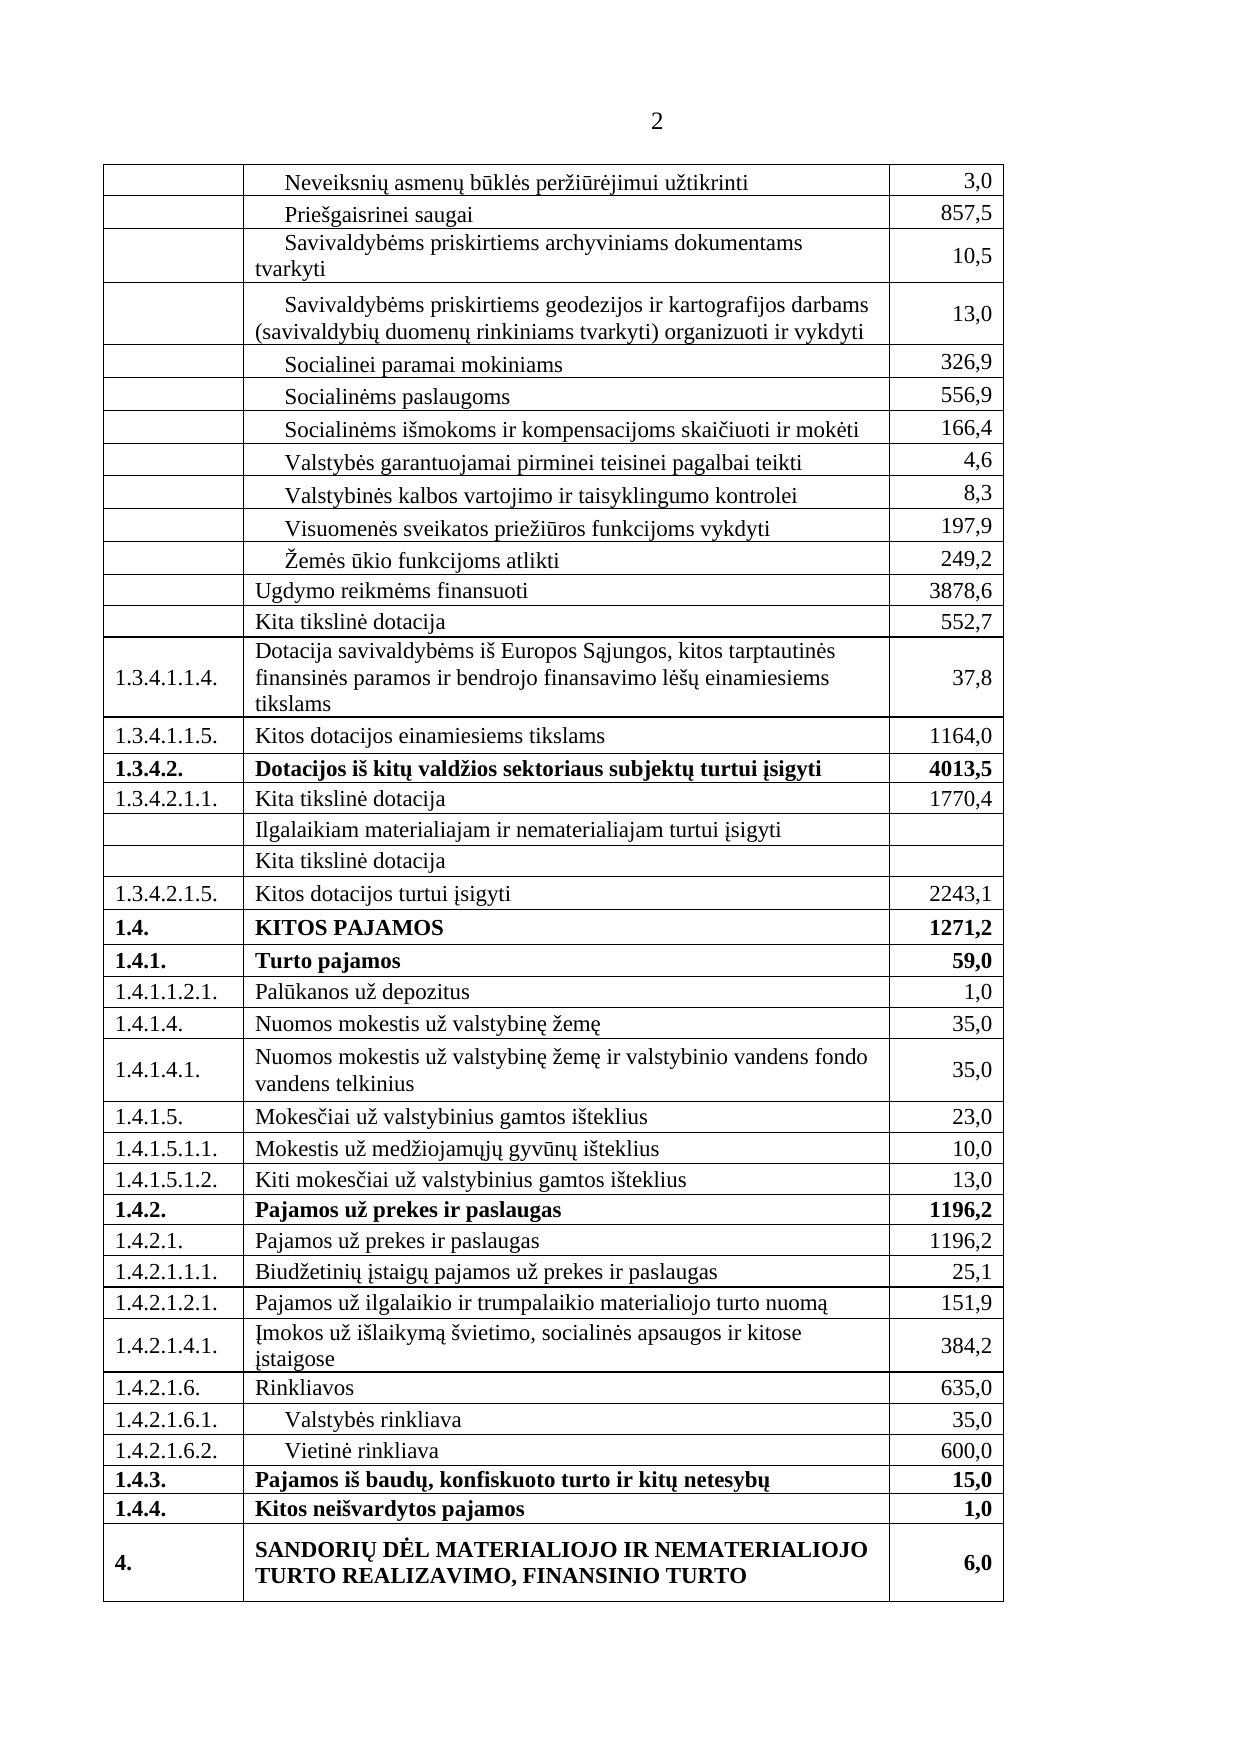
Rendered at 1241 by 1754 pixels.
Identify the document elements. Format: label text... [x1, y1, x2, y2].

table_cell Kita tikslinė dotacija [244, 783, 889, 813]
table_cell 13,0 [890, 1164, 1003, 1194]
table_cell 249,2 [890, 542, 1003, 574]
table_cell 1.3.4.1.1.5. [104, 718, 243, 752]
table_cell 2243,1 [890, 877, 1003, 909]
table_cell Visuomenės sveikatos priežiūros funkcijoms vykdyti [244, 509, 889, 541]
table_cell [104, 165, 243, 195]
table_cell 1.4.1.5.1.2. [104, 1164, 243, 1194]
table_cell 1.4.4. [104, 1494, 243, 1523]
table_cell 4. [104, 1524, 243, 1601]
table_cell Turto pajamos [244, 945, 889, 976]
table_cell 1.4. [104, 910, 243, 944]
table_cell Pajamos už prekes ir paslaugas [244, 1195, 889, 1224]
table_cell 1196,2 [890, 1225, 1003, 1255]
table_cell Vietinė rinkliava [244, 1435, 889, 1465]
table_cell 151,9 [890, 1288, 1003, 1318]
table_cell Dotacija savivaldybėms iš Europos Sąjungos, kitos tarptautinės finansinės paramos ir bendrojo finansavimo lėšų einamiesiems tikslams [244, 638, 889, 716]
table_cell Socialinei paramai mokiniams [244, 345, 889, 377]
table_cell 552,7 [890, 606, 1003, 636]
table_cell 23,0 [890, 1102, 1003, 1132]
table_cell 1.3.4.2.1.5. [104, 877, 243, 909]
table_cell Valstybės rinkliava [244, 1404, 889, 1434]
table_cell 1,0 [890, 1494, 1003, 1523]
table_cell 13,0 [890, 283, 1003, 344]
table_cell 10,5 [890, 229, 1003, 282]
table_cell Socialinėms paslaugoms [244, 378, 889, 410]
table_cell Pajamos už ilgalaikio ir trumpalaikio materialiojo turto nuomą [244, 1288, 889, 1318]
table_cell 1196,2 [890, 1195, 1003, 1224]
table_cell 1.4.2.1.1.1. [104, 1256, 243, 1286]
table_cell 35,0 [890, 1404, 1003, 1434]
table_cell [104, 229, 243, 282]
table_cell 1271,2 [890, 910, 1003, 944]
table_cell 1,0 [890, 977, 1003, 1007]
table_cell [104, 814, 243, 844]
table_cell [104, 846, 243, 876]
table_cell [104, 444, 243, 475]
table_cell 326,9 [890, 345, 1003, 377]
table_cell 1.4.1. [104, 945, 243, 976]
table_cell Savivaldybėms priskirtiems geodezijos ir kartografijos darbams (savivaldybių duomenų rinkiniams tvarkyti) organizuoti ir vykdyti [244, 283, 889, 344]
table_cell 10,0 [890, 1133, 1003, 1163]
table_cell Kitos dotacijos turtui įsigyti [244, 877, 889, 909]
table_cell Nuomos mokestis už valstybinę žemę [244, 1008, 889, 1038]
table_cell 1164,0 [890, 718, 1003, 752]
table_cell 1.4.1.4. [104, 1008, 243, 1038]
table_cell Rinkliavos [244, 1373, 889, 1403]
table_cell Pajamos už prekes ir paslaugas [244, 1225, 889, 1255]
table_cell Kitos neišvardytos pajamos [244, 1494, 889, 1523]
table_cell 4013,5 [890, 754, 1003, 782]
table_cell Mokesčiai už valstybinius gamtos išteklius [244, 1102, 889, 1132]
table_cell 59,0 [890, 945, 1003, 976]
table_cell 15,0 [890, 1466, 1003, 1493]
table_cell Neveiksnių asmenų būklės peržiūrėjimui užtikrinti [244, 165, 889, 195]
table_cell 1.4.1.1.2.1. [104, 977, 243, 1007]
table_cell Valstybinės kalbos vartojimo ir taisyklingumo kontrolei [244, 476, 889, 508]
table_cell Žemės ūkio funkcijoms atlikti [244, 542, 889, 574]
table_cell Įmokos už išlaikymą švietimo, socialinės apsaugos ir kitose įstaigose [244, 1319, 889, 1371]
table_cell Biudžetinių įstaigų pajamos už prekes ir paslaugas [244, 1256, 889, 1286]
table_cell 35,0 [890, 1008, 1003, 1038]
table_cell 4,6 [890, 444, 1003, 475]
table_cell 1.4.2.1.6. [104, 1373, 243, 1403]
table_cell 556,9 [890, 378, 1003, 410]
table_cell [104, 283, 243, 344]
table_cell 857,5 [890, 196, 1003, 228]
table_cell 3,0 [890, 165, 1003, 195]
table_cell [104, 509, 243, 541]
table_cell [104, 378, 243, 410]
table_cell 1.4.1.4.1. [104, 1039, 243, 1101]
table_cell [104, 606, 243, 636]
table_cell Palūkanos už depozitus [244, 977, 889, 1007]
table_cell Kita tikslinė dotacija [244, 846, 889, 876]
table_cell Kiti mokesčiai už valstybinius gamtos išteklius [244, 1164, 889, 1194]
table_cell 1.4.2.1.2.1. [104, 1288, 243, 1318]
table_cell 384,2 [890, 1319, 1003, 1371]
table_cell [104, 476, 243, 508]
table_cell 166,4 [890, 411, 1003, 443]
table_cell SANDORIŲ DĖL MATERIALIOJO IR NEMATERIALIOJO TURTO REALIZAVIMO, FINANSINIO TURTO [244, 1524, 889, 1601]
table_cell Ugdymo reikmėms finansuoti [244, 575, 889, 605]
table_cell 1770,4 [890, 783, 1003, 813]
table_cell 25,1 [890, 1256, 1003, 1286]
table_cell 635,0 [890, 1373, 1003, 1403]
table_cell [890, 846, 1003, 876]
table_cell [104, 196, 243, 228]
table_cell 8,3 [890, 476, 1003, 508]
table_cell 1.4.3. [104, 1466, 243, 1493]
table_cell Pajamos iš baudų, konfiskuoto turto ir kitų netesybų [244, 1466, 889, 1493]
table_cell Socialinėms išmokoms ir kompensacijoms skaičiuoti ir mokėti [244, 411, 889, 443]
table_cell Dotacijos iš kitų valdžios sektoriaus subjektų turtui įsigyti [244, 754, 889, 782]
table_cell [104, 411, 243, 443]
table_cell 1.4.1.5. [104, 1102, 243, 1132]
table_cell 197,9 [890, 509, 1003, 541]
table_cell [890, 814, 1003, 844]
table_cell 3878,6 [890, 575, 1003, 605]
table_cell 6,0 [890, 1524, 1003, 1601]
table_cell 600,0 [890, 1435, 1003, 1465]
table_cell 35,0 [890, 1039, 1003, 1101]
table_cell Nuomos mokestis už valstybinę žemę ir valstybinio vandens fondo vandens telkinius [244, 1039, 889, 1101]
table_cell 1.3.4.1.1.4. [104, 638, 243, 716]
table_cell Priešgaisrinei saugai [244, 196, 889, 228]
table_cell 1.4.2.1.4.1. [104, 1319, 243, 1371]
table_cell Ilgalaikiam materialiajam ir nematerialiajam turtui įsigyti [244, 814, 889, 844]
table_cell 1.4.2. [104, 1195, 243, 1224]
table_cell [104, 575, 243, 605]
table_cell 1.4.2.1.6.1. [104, 1404, 243, 1434]
table_cell Savivaldybėms priskirtiems archyviniams dokumentams tvarkyti [244, 229, 889, 282]
table_cell [104, 542, 243, 574]
table_cell Valstybės garantuojamai pirminei teisinei pagalbai teikti [244, 444, 889, 475]
table_cell 1.4.2.1. [104, 1225, 243, 1255]
table_cell [104, 345, 243, 377]
table_cell Kitos dotacijos einamiesiems tikslams [244, 718, 889, 752]
table_cell 1.3.4.2.1.1. [104, 783, 243, 813]
table_cell 1.4.2.1.6.2. [104, 1435, 243, 1465]
table_cell 37,8 [890, 638, 1003, 716]
table_cell 1.4.1.5.1.1. [104, 1133, 243, 1163]
table_cell Mokestis už medžiojamųjų gyvūnų išteklius [244, 1133, 889, 1163]
table_cell 1.3.4.2. [104, 754, 243, 782]
table_cell KITOS PAJAMOS [244, 910, 889, 944]
table_cell Kita tikslinė dotacija [244, 606, 889, 636]
